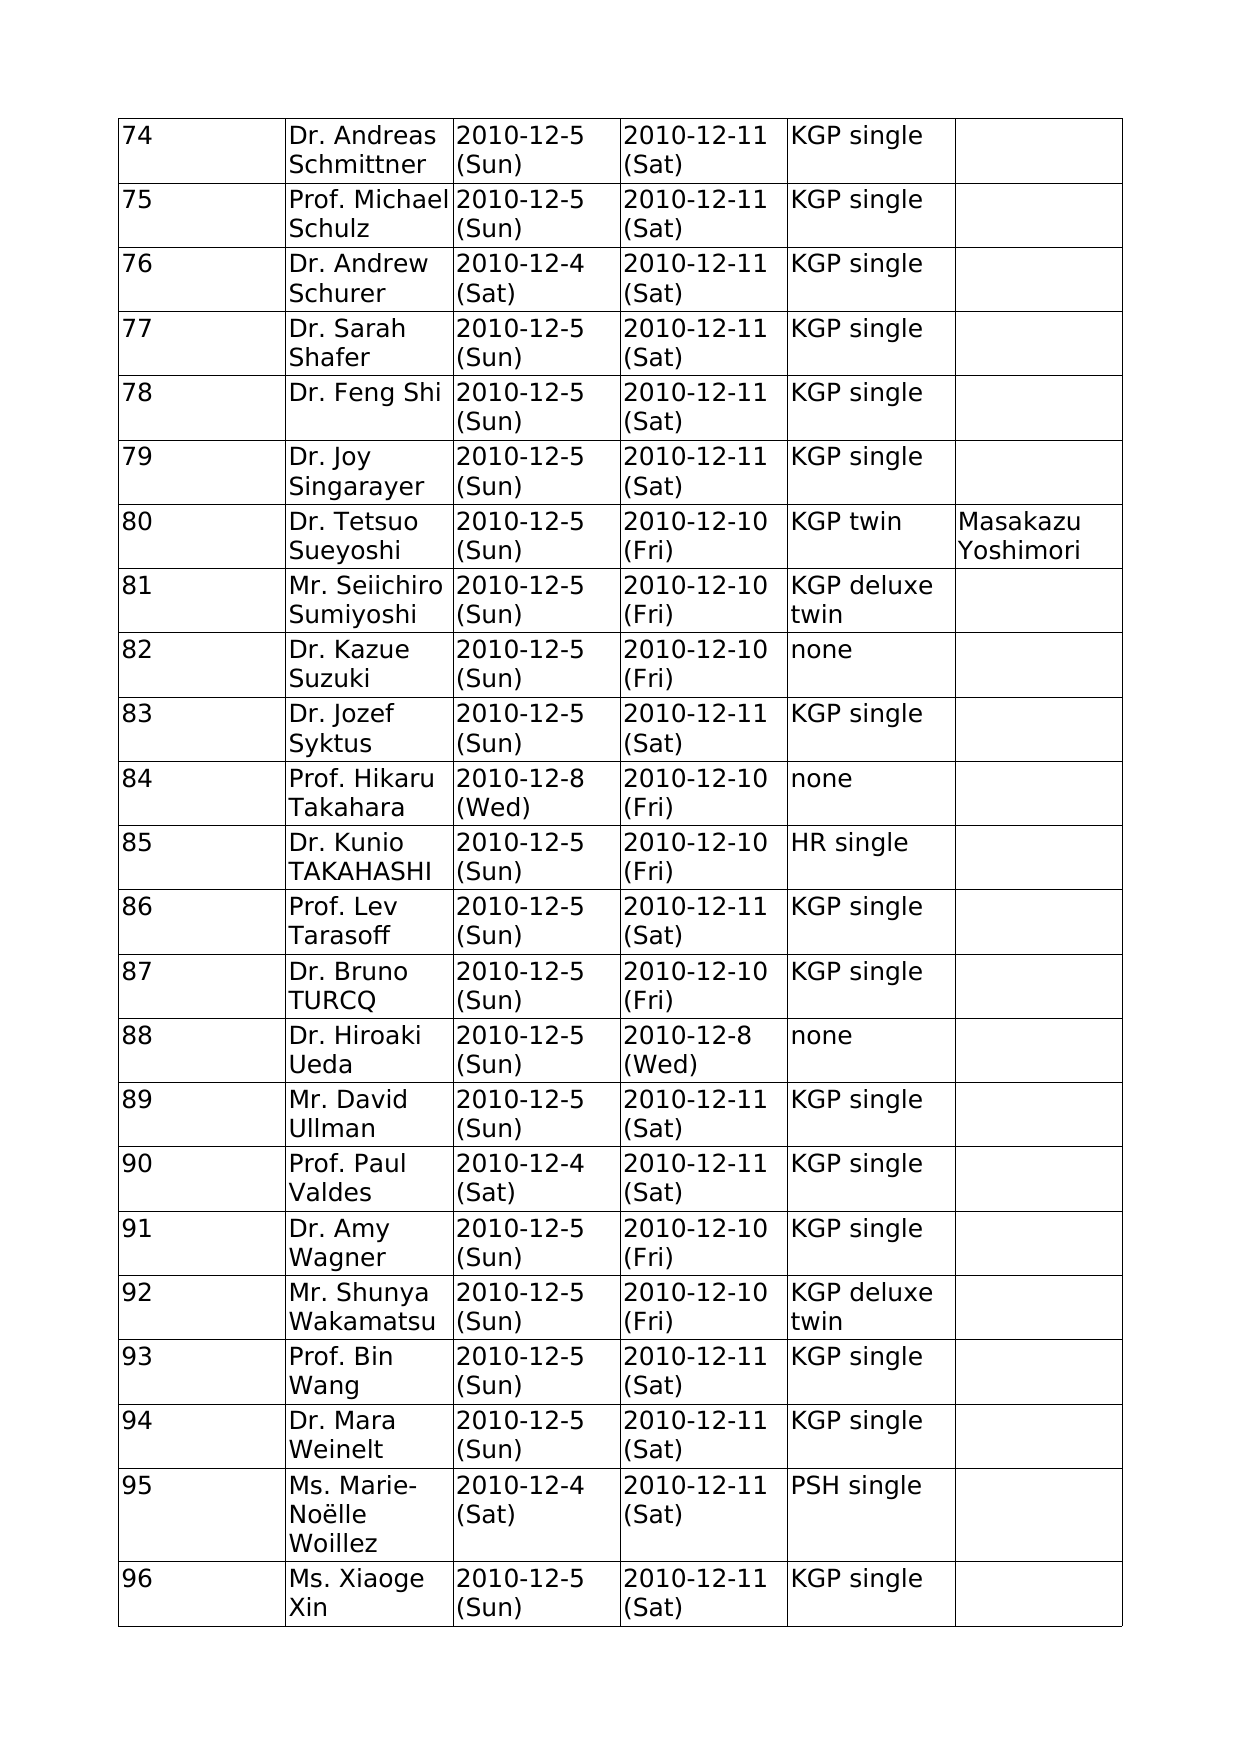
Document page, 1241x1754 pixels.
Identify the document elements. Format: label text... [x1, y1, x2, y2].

table_cell [956, 569, 1122, 632]
table_cell 2010-12-10 (Fri) [621, 1212, 787, 1275]
table_cell 2010-12-5 (Sun) [454, 569, 620, 632]
table_cell Dr. Bruno TURCQ [286, 955, 453, 1018]
table_cell 2010-12-10 (Fri) [621, 569, 787, 632]
table_cell 2010-12-5 (Sun) [454, 312, 620, 375]
table_cell 91 [119, 1212, 285, 1275]
table_cell 2010-12-5 (Sun) [454, 441, 620, 504]
table_cell [956, 762, 1122, 825]
table_cell 2010-12-4 (Sat) [454, 1147, 620, 1211]
table_cell Dr. Joy Singarayer [286, 441, 453, 504]
table_cell 2010-12-8 (Wed) [454, 762, 620, 825]
table_cell [956, 1212, 1122, 1275]
table_cell 86 [119, 890, 285, 954]
table_cell KGP twin [788, 505, 955, 568]
table_cell 2010-12-11 (Sat) [621, 1147, 787, 1211]
table_cell 2010-12-11 (Sat) [621, 119, 787, 182]
table_cell 78 [119, 376, 285, 439]
table_cell Mr. David Ullman [286, 1083, 453, 1146]
table_cell HR single [788, 826, 955, 889]
table_cell 2010-12-5 (Sun) [454, 1212, 620, 1275]
table_cell [956, 1019, 1122, 1082]
table_cell PSH single [788, 1469, 955, 1561]
table_cell Dr. Andreas Schmittner [286, 119, 453, 182]
table_cell 2010-12-5 (Sun) [454, 1019, 620, 1082]
table_cell [956, 1469, 1122, 1561]
table_cell 80 [119, 505, 285, 568]
table_cell 82 [119, 633, 285, 697]
table_cell 79 [119, 441, 285, 504]
table_cell Prof. Michael Schulz [286, 184, 453, 247]
table_cell Dr. Amy Wagner [286, 1212, 453, 1275]
table_cell 2010-12-5 (Sun) [454, 633, 620, 697]
table_cell [956, 1147, 1122, 1211]
table_cell 2010-12-5 (Sun) [454, 1276, 620, 1339]
table_cell [956, 633, 1122, 697]
table_cell 2010-12-5 (Sun) [454, 890, 620, 954]
table_cell KGP single [788, 698, 955, 761]
table_cell KGP single [788, 1340, 955, 1403]
table_cell 2010-12-5 (Sun) [454, 184, 620, 247]
table_cell 2010-12-5 (Sun) [454, 505, 620, 568]
table_cell 2010-12-10 (Fri) [621, 633, 787, 697]
table_cell 2010-12-5 (Sun) [454, 119, 620, 182]
table_cell 85 [119, 826, 285, 889]
table_cell KGP single [788, 890, 955, 954]
table_cell 94 [119, 1405, 285, 1468]
table_cell [956, 312, 1122, 375]
table_cell 2010-12-11 (Sat) [621, 1562, 787, 1626]
table_cell Ms. Xiaoge Xin [286, 1562, 453, 1626]
table_cell 2010-12-4 (Sat) [454, 1469, 620, 1561]
table_cell 2010-12-11 (Sat) [621, 1469, 787, 1561]
table_cell [956, 698, 1122, 761]
table_cell 2010-12-11 (Sat) [621, 1340, 787, 1403]
table_cell Dr. Feng Shi [286, 376, 453, 439]
table_cell 2010-12-11 (Sat) [621, 698, 787, 761]
table_cell Mr. Seiichiro Sumiyoshi [286, 569, 453, 632]
table_cell 2010-12-10 (Fri) [621, 826, 787, 889]
table_cell KGP single [788, 1562, 955, 1626]
table_cell [956, 441, 1122, 504]
table_cell [956, 890, 1122, 954]
table_cell Dr. Mara Weinelt [286, 1405, 453, 1468]
table_cell 2010-12-11 (Sat) [621, 1405, 787, 1468]
table_cell [956, 955, 1122, 1018]
table_cell KGP single [788, 376, 955, 439]
table_cell KGP single [788, 1083, 955, 1146]
table_cell [956, 1083, 1122, 1146]
table_cell 77 [119, 312, 285, 375]
table_cell Dr. Andrew Schurer [286, 248, 453, 311]
table_cell [956, 248, 1122, 311]
table_cell [956, 1340, 1122, 1403]
table_cell Prof. Hikaru Takahara [286, 762, 453, 825]
table_cell [956, 1562, 1122, 1626]
table_cell Prof. Lev Tarasoff [286, 890, 453, 954]
table_cell 2010-12-11 (Sat) [621, 441, 787, 504]
table_cell 83 [119, 698, 285, 761]
table_cell 89 [119, 1083, 285, 1146]
table_cell 2010-12-5 (Sun) [454, 1340, 620, 1403]
table_cell 2010-12-8 (Wed) [621, 1019, 787, 1082]
table_cell 81 [119, 569, 285, 632]
table_cell KGP single [788, 1405, 955, 1468]
table_cell KGP single [788, 441, 955, 504]
table_cell 2010-12-11 (Sat) [621, 376, 787, 439]
table_cell 2010-12-5 (Sun) [454, 698, 620, 761]
table_cell 2010-12-5 (Sun) [454, 826, 620, 889]
table_cell 2010-12-11 (Sat) [621, 184, 787, 247]
table_cell [956, 1276, 1122, 1339]
table_cell 2010-12-10 (Fri) [621, 955, 787, 1018]
table_cell none [788, 633, 955, 697]
table_cell Dr. Kazue Suzuki [286, 633, 453, 697]
table_cell 2010-12-11 (Sat) [621, 890, 787, 954]
table_cell Dr. Tetsuo Sueyoshi [286, 505, 453, 568]
table_cell 76 [119, 248, 285, 311]
table_cell Dr. Sarah Shafer [286, 312, 453, 375]
table_cell 2010-12-5 (Sun) [454, 1562, 620, 1626]
table_cell 96 [119, 1562, 285, 1626]
table_cell KGP deluxe twin [788, 1276, 955, 1339]
table_cell 2010-12-5 (Sun) [454, 955, 620, 1018]
table_cell 74 [119, 119, 285, 182]
table_cell 84 [119, 762, 285, 825]
table_cell [956, 826, 1122, 889]
table_cell 2010-12-11 (Sat) [621, 1083, 787, 1146]
table_cell 75 [119, 184, 285, 247]
table_cell Masakazu Yoshimori [956, 505, 1122, 568]
table_cell 2010-12-5 (Sun) [454, 1405, 620, 1468]
table_cell 2010-12-10 (Fri) [621, 762, 787, 825]
table_cell KGP single [788, 119, 955, 182]
table_cell 2010-12-5 (Sun) [454, 1083, 620, 1146]
table_cell Prof. Paul Valdes [286, 1147, 453, 1211]
table_cell KGP single [788, 248, 955, 311]
table_cell 2010-12-4 (Sat) [454, 248, 620, 311]
table_cell KGP deluxe twin [788, 569, 955, 632]
table_cell 87 [119, 955, 285, 1018]
table_cell 2010-12-10 (Fri) [621, 505, 787, 568]
table_cell KGP single [788, 955, 955, 1018]
table_cell Prof. Bin Wang [286, 1340, 453, 1403]
table_cell 2010-12-5 (Sun) [454, 376, 620, 439]
table_cell KGP single [788, 1147, 955, 1211]
table_cell Dr. Kunio TAKAHASHI [286, 826, 453, 889]
table_cell [956, 376, 1122, 439]
table_cell 2010-12-10 (Fri) [621, 1276, 787, 1339]
table_cell [956, 1405, 1122, 1468]
table_cell none [788, 1019, 955, 1082]
table_cell Dr. Hiroaki Ueda [286, 1019, 453, 1082]
table_cell [956, 184, 1122, 247]
table_cell 2010-12-11 (Sat) [621, 248, 787, 311]
table_cell KGP single [788, 1212, 955, 1275]
table_cell none [788, 762, 955, 825]
table_cell Dr. Jozef Syktus [286, 698, 453, 761]
table_cell [956, 119, 1122, 182]
table_cell 92 [119, 1276, 285, 1339]
table_cell 90 [119, 1147, 285, 1211]
table_cell KGP single [788, 312, 955, 375]
table_cell Ms. Marie-Noëlle Woillez [286, 1469, 453, 1561]
table_cell Mr. Shunya Wakamatsu [286, 1276, 453, 1339]
table_cell 93 [119, 1340, 285, 1403]
table_cell 95 [119, 1469, 285, 1561]
table_cell 88 [119, 1019, 285, 1082]
table_cell 2010-12-11 (Sat) [621, 312, 787, 375]
table_cell KGP single [788, 184, 955, 247]
